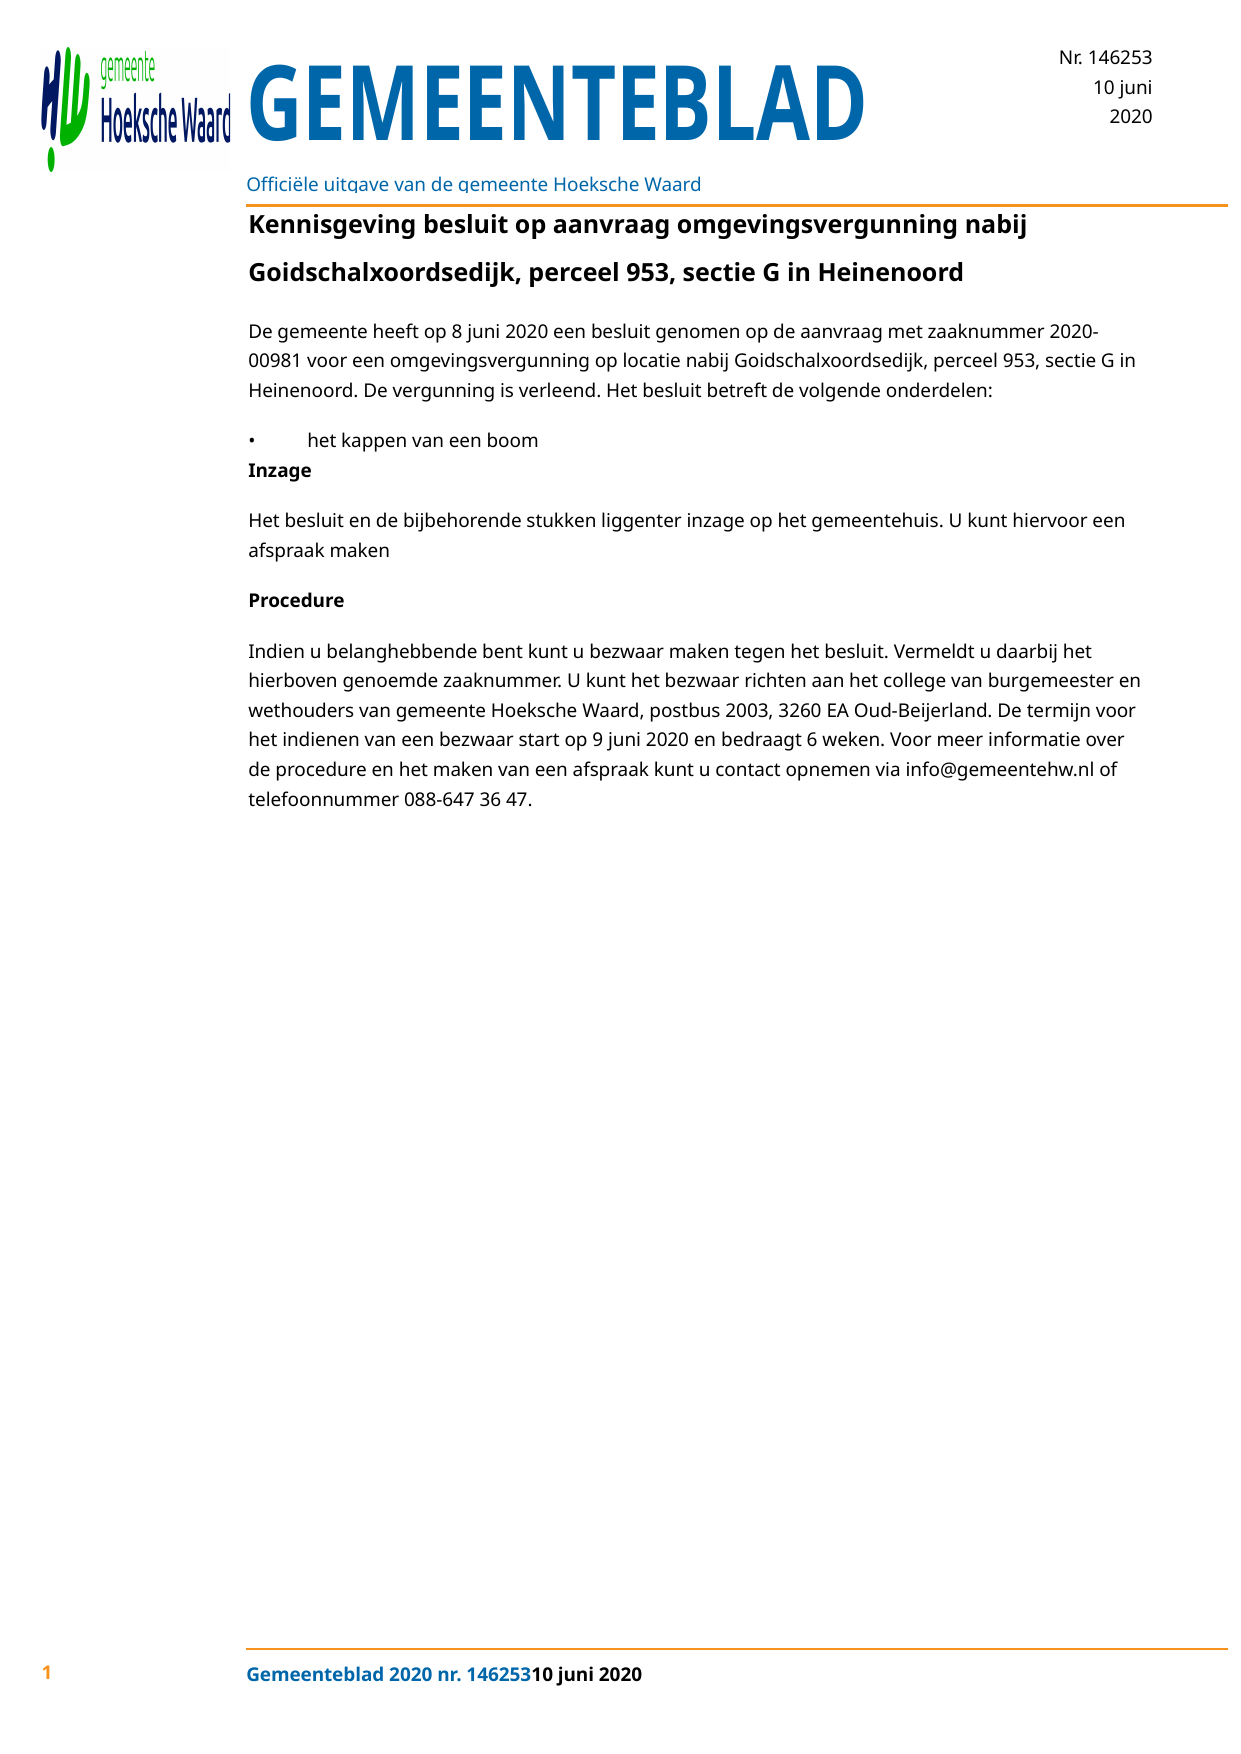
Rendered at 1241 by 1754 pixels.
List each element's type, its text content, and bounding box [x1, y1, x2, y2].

text Kennisgeving besluit op aanvraag omgevingsvergunning nabij Goidschalxoordsedijk, perceel 953, sectie G in Heinenoord [248, 207, 1152, 288]
text De gemeente heeft op 8 juni 2020 een besluit genomen op de aanvraag met zaaknummer 2020-00981 voor een omgevingsvergunning op locatie nabij Goidschalxoordsedijk, perceel 953, sectie G in Heinenoord. De vergunning is verleend. Het besluit betreft de volgende onderdelen: [248, 318, 1152, 403]
text Inzage [248, 457, 1152, 483]
text Het besluit en de bijbehorende stukken liggenter inzage op het gemeentehuis. U kunt hiervoor een afspraak maken [248, 507, 1152, 563]
picture [41, 47, 231, 172]
text Procedure [248, 587, 1152, 613]
text Indien u belanghebbende bent kunt u bezwaar maken tegen het besluit. Vermeldt u daarbij het hierboven genoemde zaaknummer. U kunt het bezwaar richten aan het college van burgemeester en wethouders van gemeente Hoeksche Waard, postbus 2003, 3260 EA Oud-Beijerland. De termijn voor het indienen van een bezwaar start op 9 juni 2020 en bedraagt 6 weken. Voor meer informatie over de procedure en het maken van een afspraak kunt u contact opnemen via info@gemeentehw.nl of telefoonnummer 088-647 36 47. [248, 638, 1152, 812]
list het kappen van een boom [248, 427, 1152, 453]
